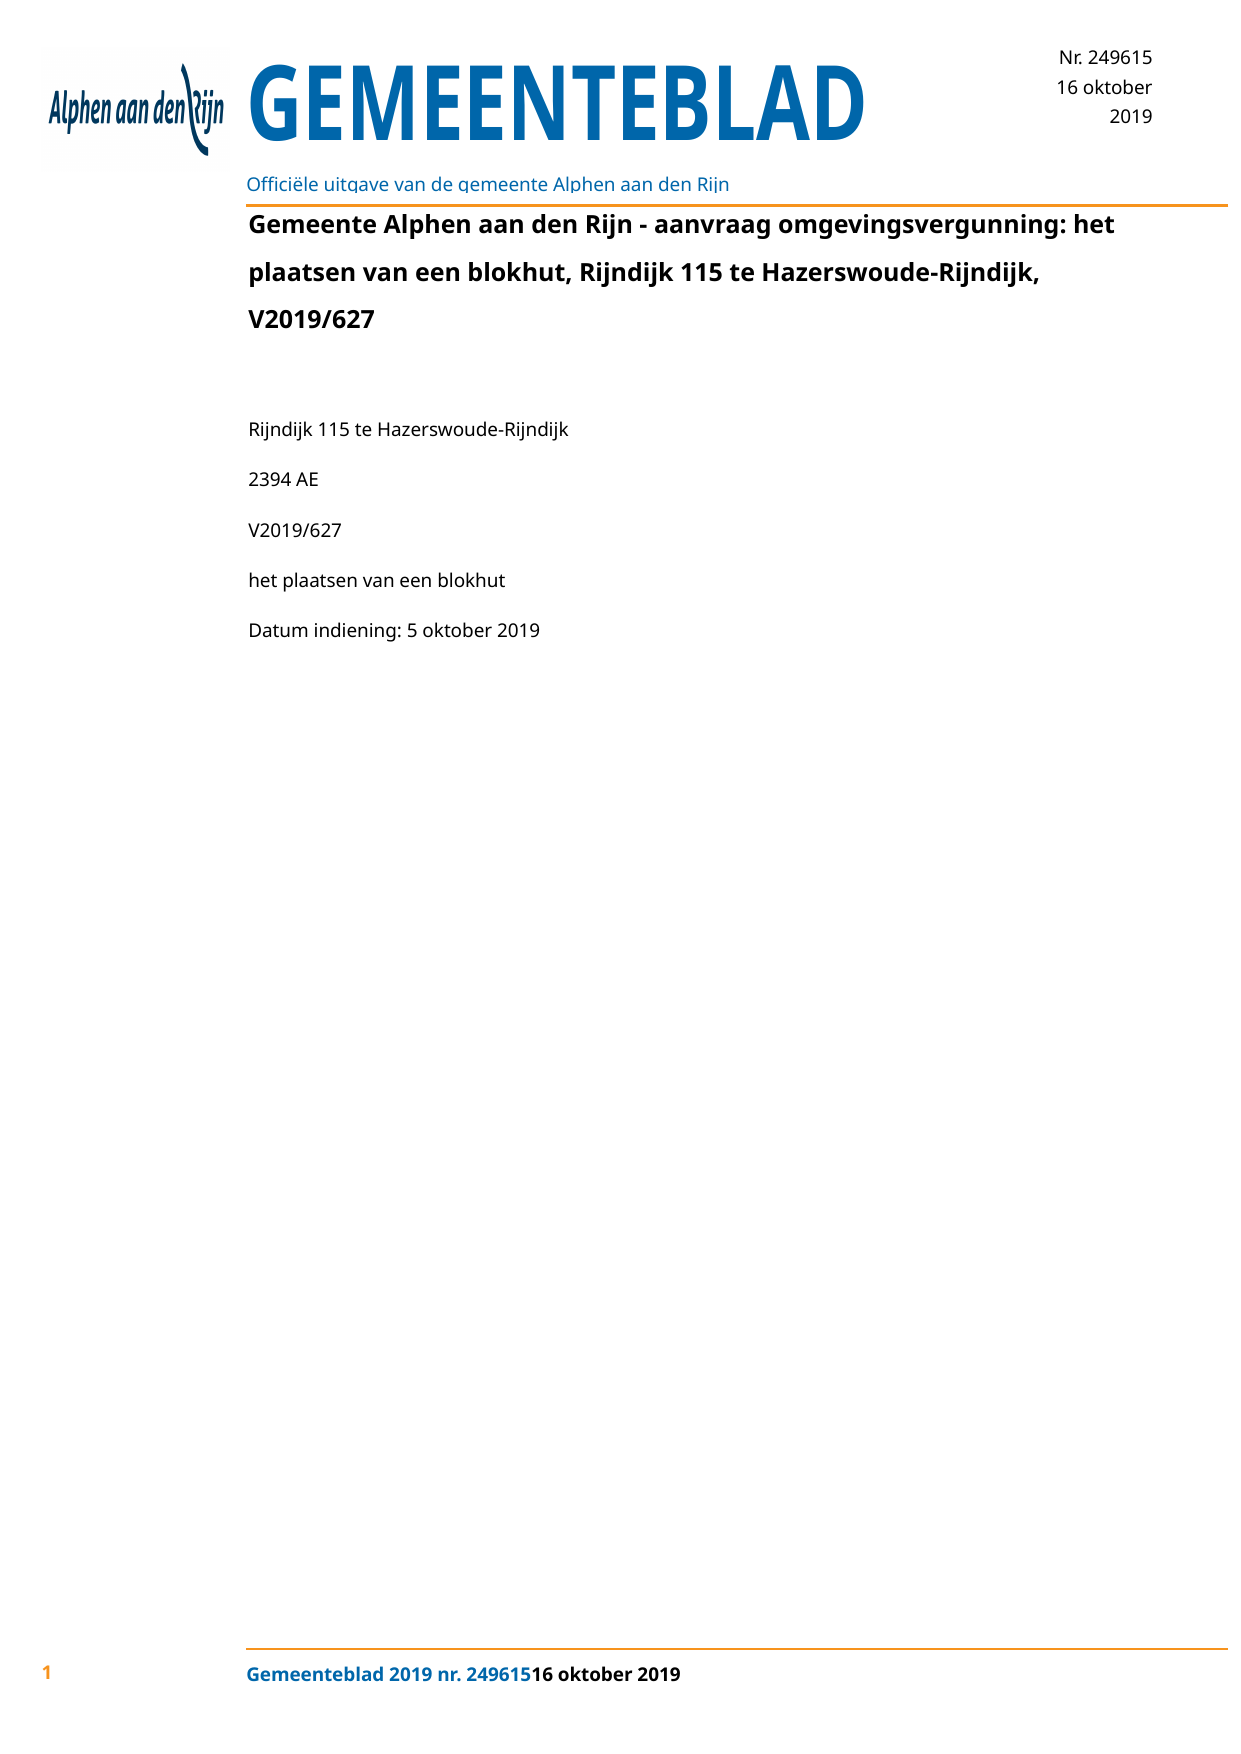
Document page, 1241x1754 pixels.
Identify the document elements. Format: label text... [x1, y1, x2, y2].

text Rijndijk 115 te Hazerswoude-Rijndijk [248, 416, 1152, 442]
text Gemeente Alphen aan den Rijn - aanvraag omgevingsvergunning: het plaatsen van een blokhut, Rijndijk 115 te Hazerswoude-Rijndijk, V2019/627 [248, 207, 1152, 336]
picture [41, 47, 231, 172]
text V2019/627 [248, 517, 1152, 542]
text 2394 AE [248, 466, 1152, 492]
text het plaatsen van een blokhut [248, 567, 1152, 593]
text Datum indiening: 5 oktober 2019 [248, 618, 1152, 643]
